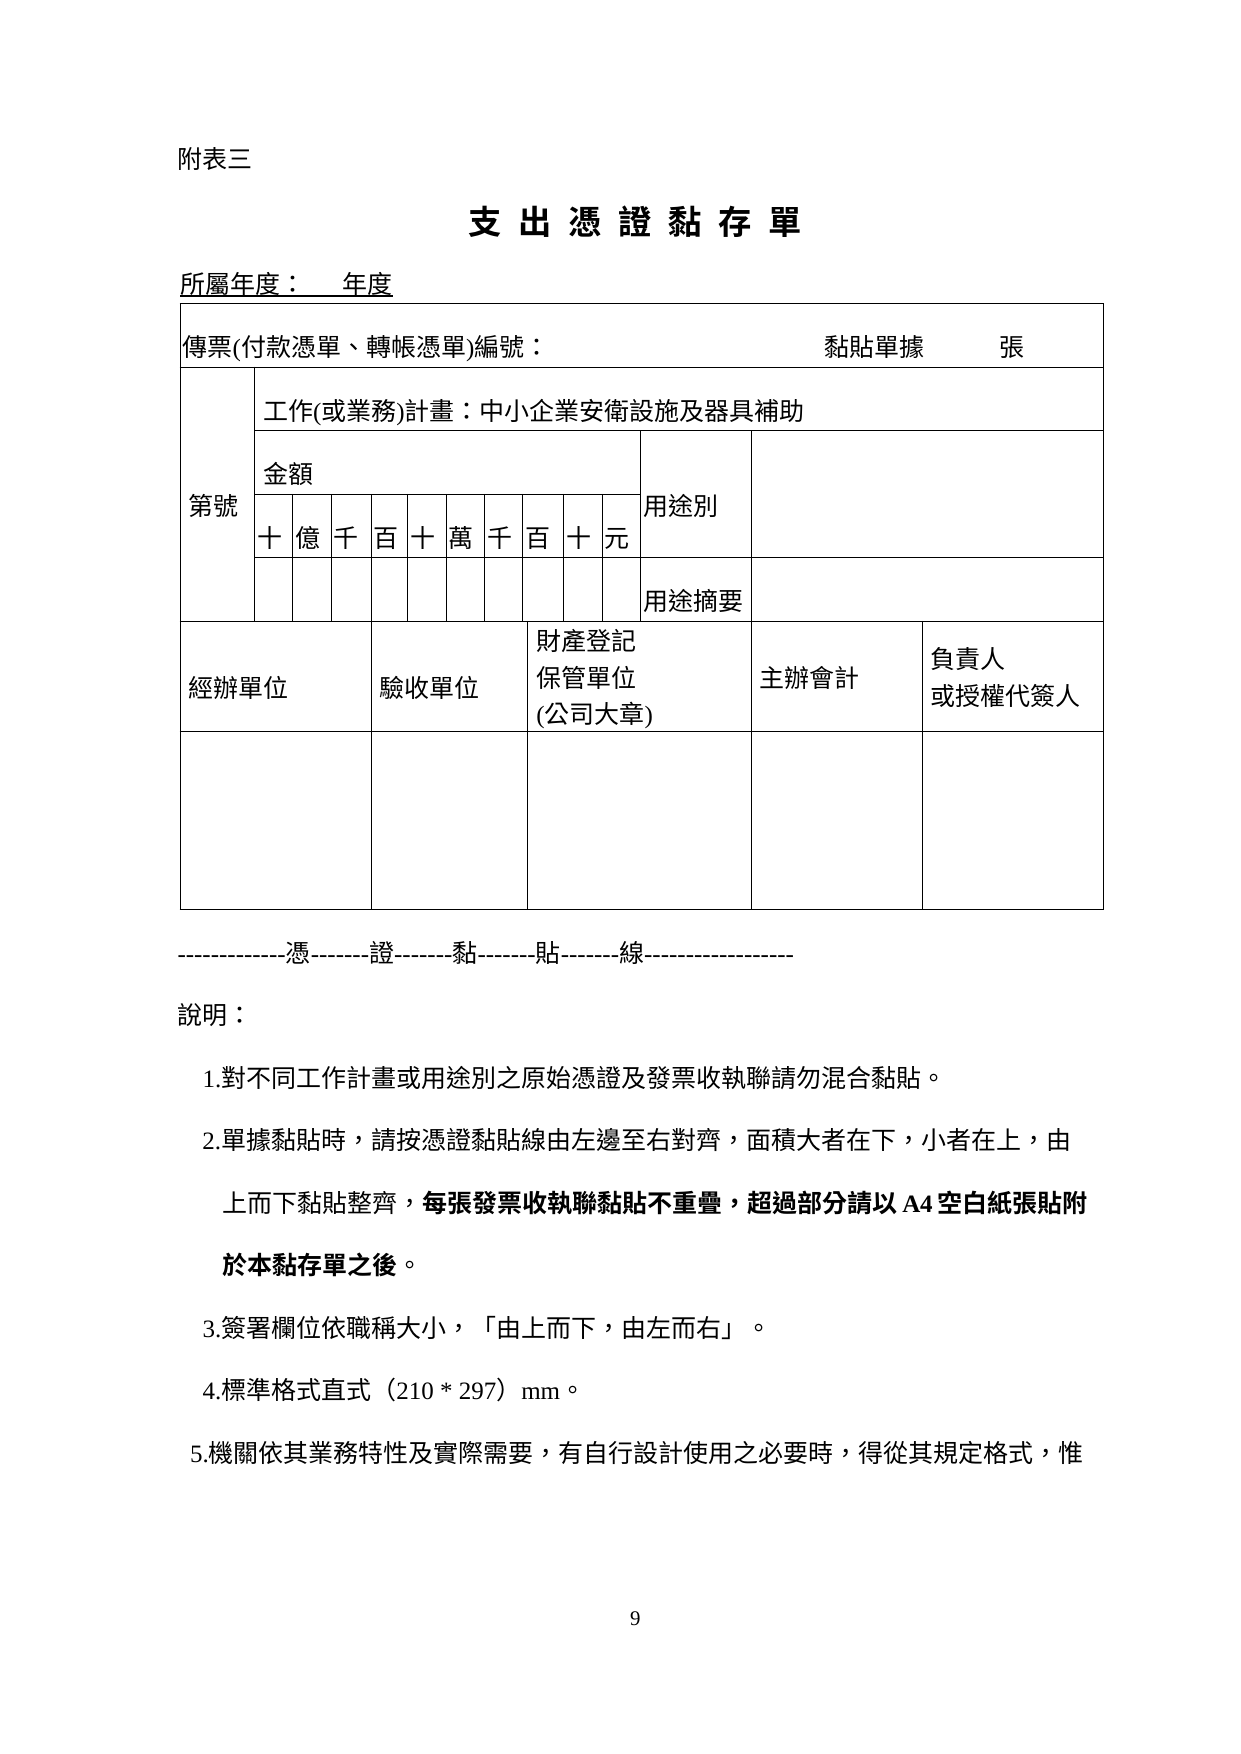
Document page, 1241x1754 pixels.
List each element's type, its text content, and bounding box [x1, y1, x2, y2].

text -------------憑-------證-------黏-------貼-------線------------------ [177, 909, 1183, 972]
table_cell 驗收單位 [372, 622, 527, 731]
table_cell 工作(或業務)計畫：中小企業安衛設施及器具補助 [1095, 368, 1103, 430]
table_cell [372, 732, 527, 908]
text 1.對不同工作計畫或用途別之原始憑證及發票收執聯請勿混合黏貼。 [202, 1034, 1092, 1097]
table_cell [485, 558, 522, 621]
table_cell [752, 431, 1103, 557]
table_cell [528, 732, 751, 908]
table_cell 用途別 [641, 431, 751, 557]
table_cell [293, 558, 331, 621]
table_cell [408, 558, 446, 621]
text 3.簽署欄位依職稱大小，「由上而下，由左而右」。 [202, 1284, 1092, 1347]
text 支 出 憑 證 黏 存 單 [177, 178, 1092, 241]
table_cell [447, 558, 484, 621]
table_cell [752, 732, 922, 908]
table_cell 第號 [181, 368, 254, 621]
table_cell [752, 558, 1103, 621]
text 所屬年度： 年度 [110, 241, 1092, 303]
table_cell 財產登記 保管單位 (公司大章) [742, 622, 751, 731]
table_cell [332, 558, 371, 621]
text 附表三 [177, 116, 1092, 178]
table_cell 主辦會計 [752, 622, 922, 731]
table_cell [603, 558, 640, 621]
text 2.單據黏貼時，請按憑證黏貼線由左邊至右對齊，面積大者在下，小者在上，由上而下黏貼整齊，每張發票收執聯黏貼不重疊，超過部分請以A4空白紙張貼附於本黏存單之後。 [202, 1097, 1092, 1284]
table_cell 經辦單位 [181, 622, 371, 731]
text 4.標準格式直式（210 * 297）mm。 [202, 1347, 1092, 1409]
table_cell [181, 732, 371, 908]
table_cell [564, 558, 602, 621]
table_cell [255, 558, 292, 621]
table_cell 工作(或業務)計畫：中小企業安衛設施及器具補助 [255, 368, 263, 430]
table_cell [523, 558, 563, 621]
table_cell 金額 [255, 431, 263, 494]
table_cell 財產登記 保管單位 (公司大章) [528, 622, 536, 731]
table_cell [923, 732, 1103, 908]
table_cell 負責人 或授權代簽人 [923, 622, 1103, 731]
text 5.機關依其業務特性及實際需要，有自行設計使用之必要時，得從其規定格式，惟 [177, 1409, 1092, 1472]
table_cell [372, 558, 407, 621]
text 說明： [177, 972, 1092, 1034]
